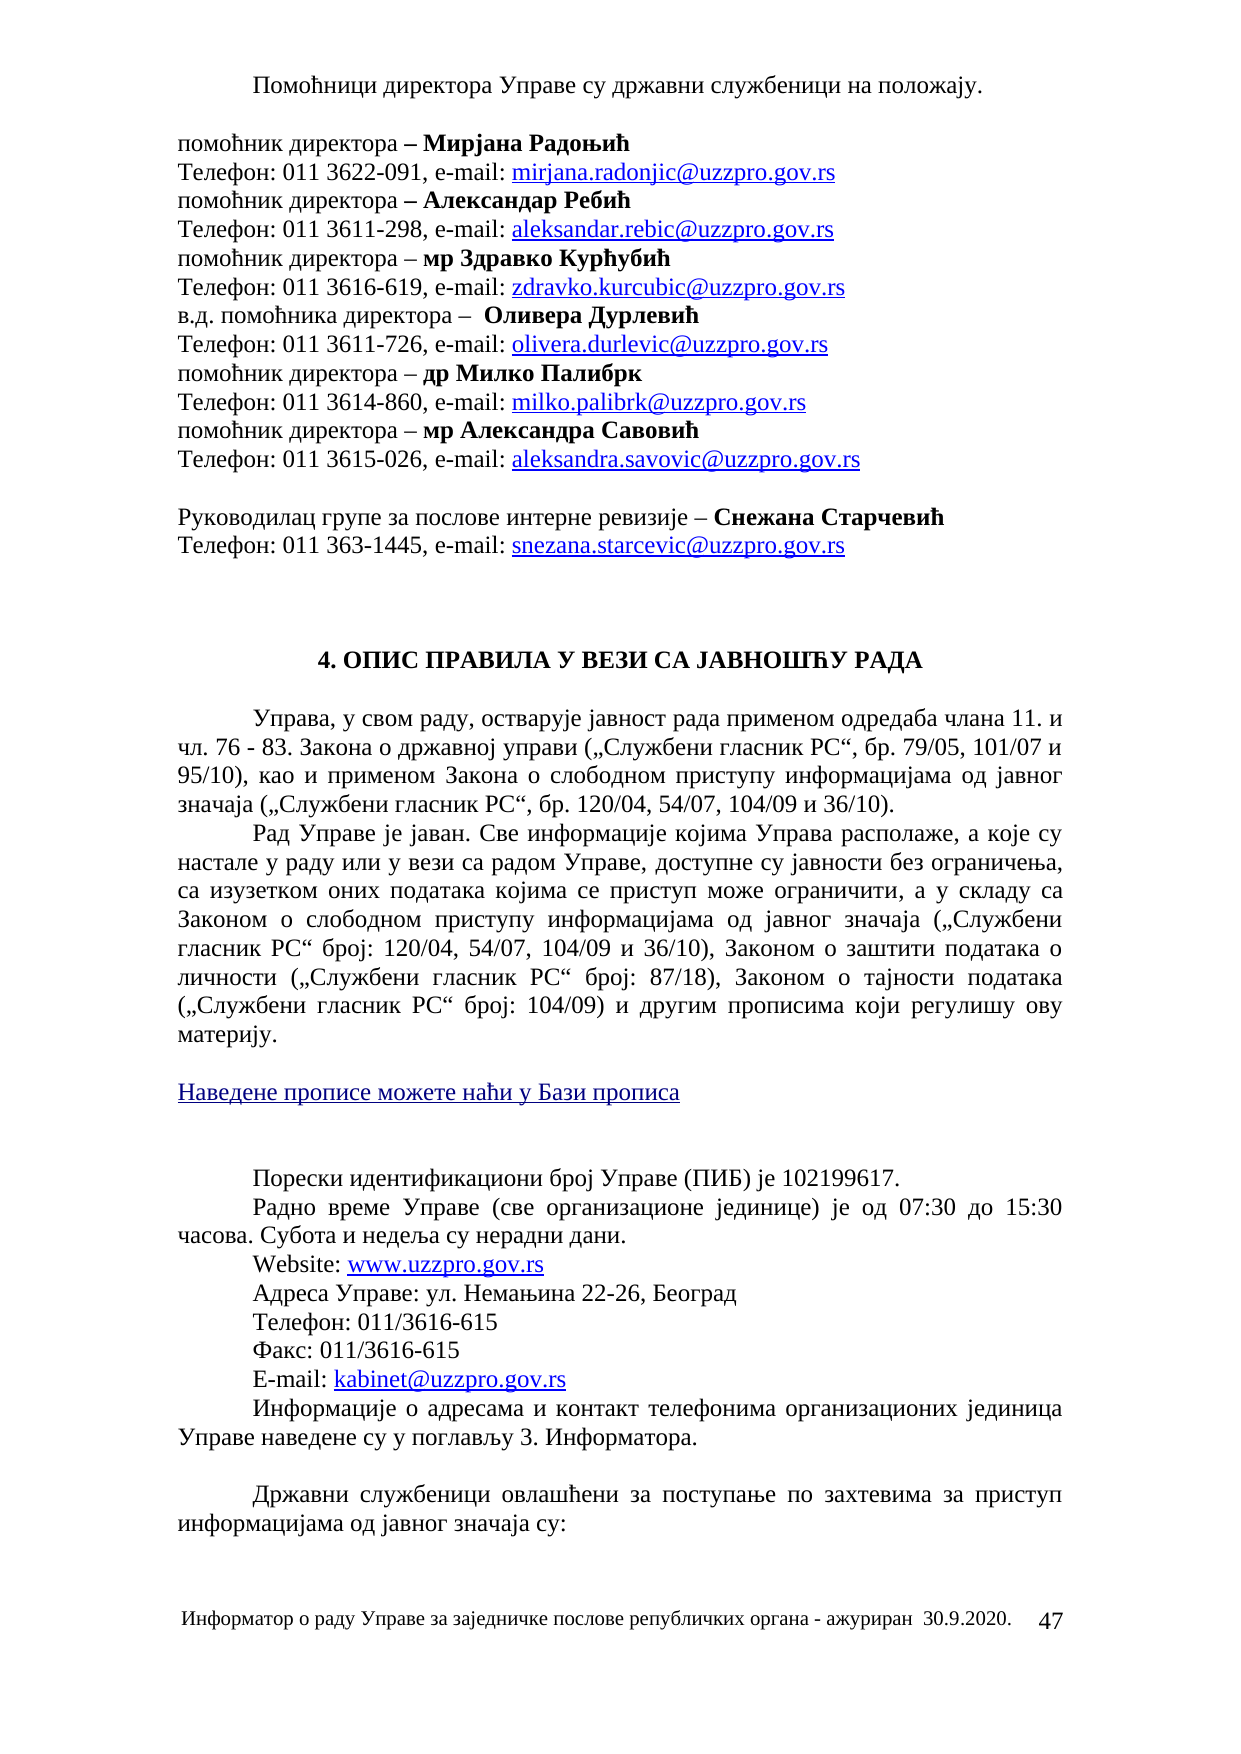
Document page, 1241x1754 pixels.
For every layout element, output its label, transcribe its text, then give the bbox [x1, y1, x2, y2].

text помоћник директора – мр Александра Савовић [177, 415, 1063, 444]
text Телефон: 011/3616-615 [177, 1307, 1063, 1335]
text Руководилац групе за послове интерне ревизије – Снежана Старчевић [177, 502, 1063, 530]
text помоћник директора – Мирјана Радоњић [177, 128, 1063, 157]
text Телефон: 011 3616-619, e-mail: zdravko.kurcubic@uzzpro.gov.rs [177, 272, 1063, 300]
text Телефон: 011 3614-860, e-mail: milko.palibrk@uzzpro.gov.rs [177, 387, 1063, 415]
text Наведене прописе можете наћи у Бази прописа [177, 1077, 1063, 1105]
text Факс: 011/3616-615 [177, 1335, 1063, 1364]
text Порески идентификациони број Управе (ПИБ) је 102199617. [177, 1163, 1063, 1192]
text 4. ОПИС ПРАВИЛА У ВЕЗИ СА ЈАВНОШЋУ РАДА [177, 645, 1063, 674]
text Телефон: 011 3611-298, e-mail: aleksandar.rebic@uzzpro.gov.rs [177, 214, 1063, 243]
text Телефон: 011 3615-026, e-mail: aleksandra.savovic@uzzpro.gov.rs [177, 444, 1063, 473]
text Државни службеници овлашћени за поступање по захтевима за приступ информацијама од јавног значаја су: [177, 1479, 1063, 1537]
text Рад Управе је јаван. Све информације којима Управа располаже, а које су настале у раду или у вези са радом Управе, доступне су јавности без ограничења, са изузетком оних података којима се приступ може ограничити, а у складу са Законом о слободном приступу информацијама од јавног значаја („Службени гласник РС“ број: 120/04, 54/07, 104/09 и 36/10), Законом о заштити података о личности („Службени гласник РС“ број: 87/18), Законом о тајности података („Службени гласник РС“ број: 104/09) и другим прописима који регулишу ову материју. [177, 818, 1063, 1048]
text помоћник директора – Александар Ребић [177, 185, 1063, 214]
text Помоћници директора Управе су државни службеници на положају. [177, 70, 1063, 99]
text Телефон: 011 3622-091, e-mail: mirjana.radonjic@uzzpro.gov.rs [177, 157, 1063, 185]
text Телефон: 011 3611-726, e-mail: olivera.durlevic@uzzpro.gov.rs [177, 329, 1063, 358]
text помоћник директора – др Милко Палибрк [177, 358, 1063, 387]
text Телефон: 011 363-1445, e-mail: snezana.starcevic@uzzpro.gov.rs [177, 530, 1063, 559]
text Website: www.uzzpro.gov.rs [177, 1249, 1063, 1278]
text помоћник директора – мр Здравко Курћубић [177, 243, 1063, 272]
text Управа, у свом раду, остварује јавност рада применом одредаба члана 11. и чл. 76 - 83. Закона о државној управи („Службени гласник РС“, бр. 79/05, 101/07 и 95/10), као и применом Закона о слободном приступу информацијама од јавног значаја („Службени гласник РС“, бр. 120/04, 54/07, 104/09 и 36/10). [177, 703, 1063, 818]
text Е-mail: kabinet@uzzpro.gov.rs [177, 1364, 1063, 1393]
text в.д. помоћника директора – Оливера Дурлевић [177, 300, 1063, 329]
text Адреса Управе: ул. Немањина 22-26, Београд [177, 1278, 1063, 1307]
text Радно време Управе (све организационе јединице) је од 07:30 до 15:30 часова. Субота и недеља су нерадни дани. [177, 1192, 1063, 1249]
text Информације о адресама и контакт телефонима организационих јединица Управе наведене су у поглављу 3. Информатора. [177, 1393, 1063, 1450]
